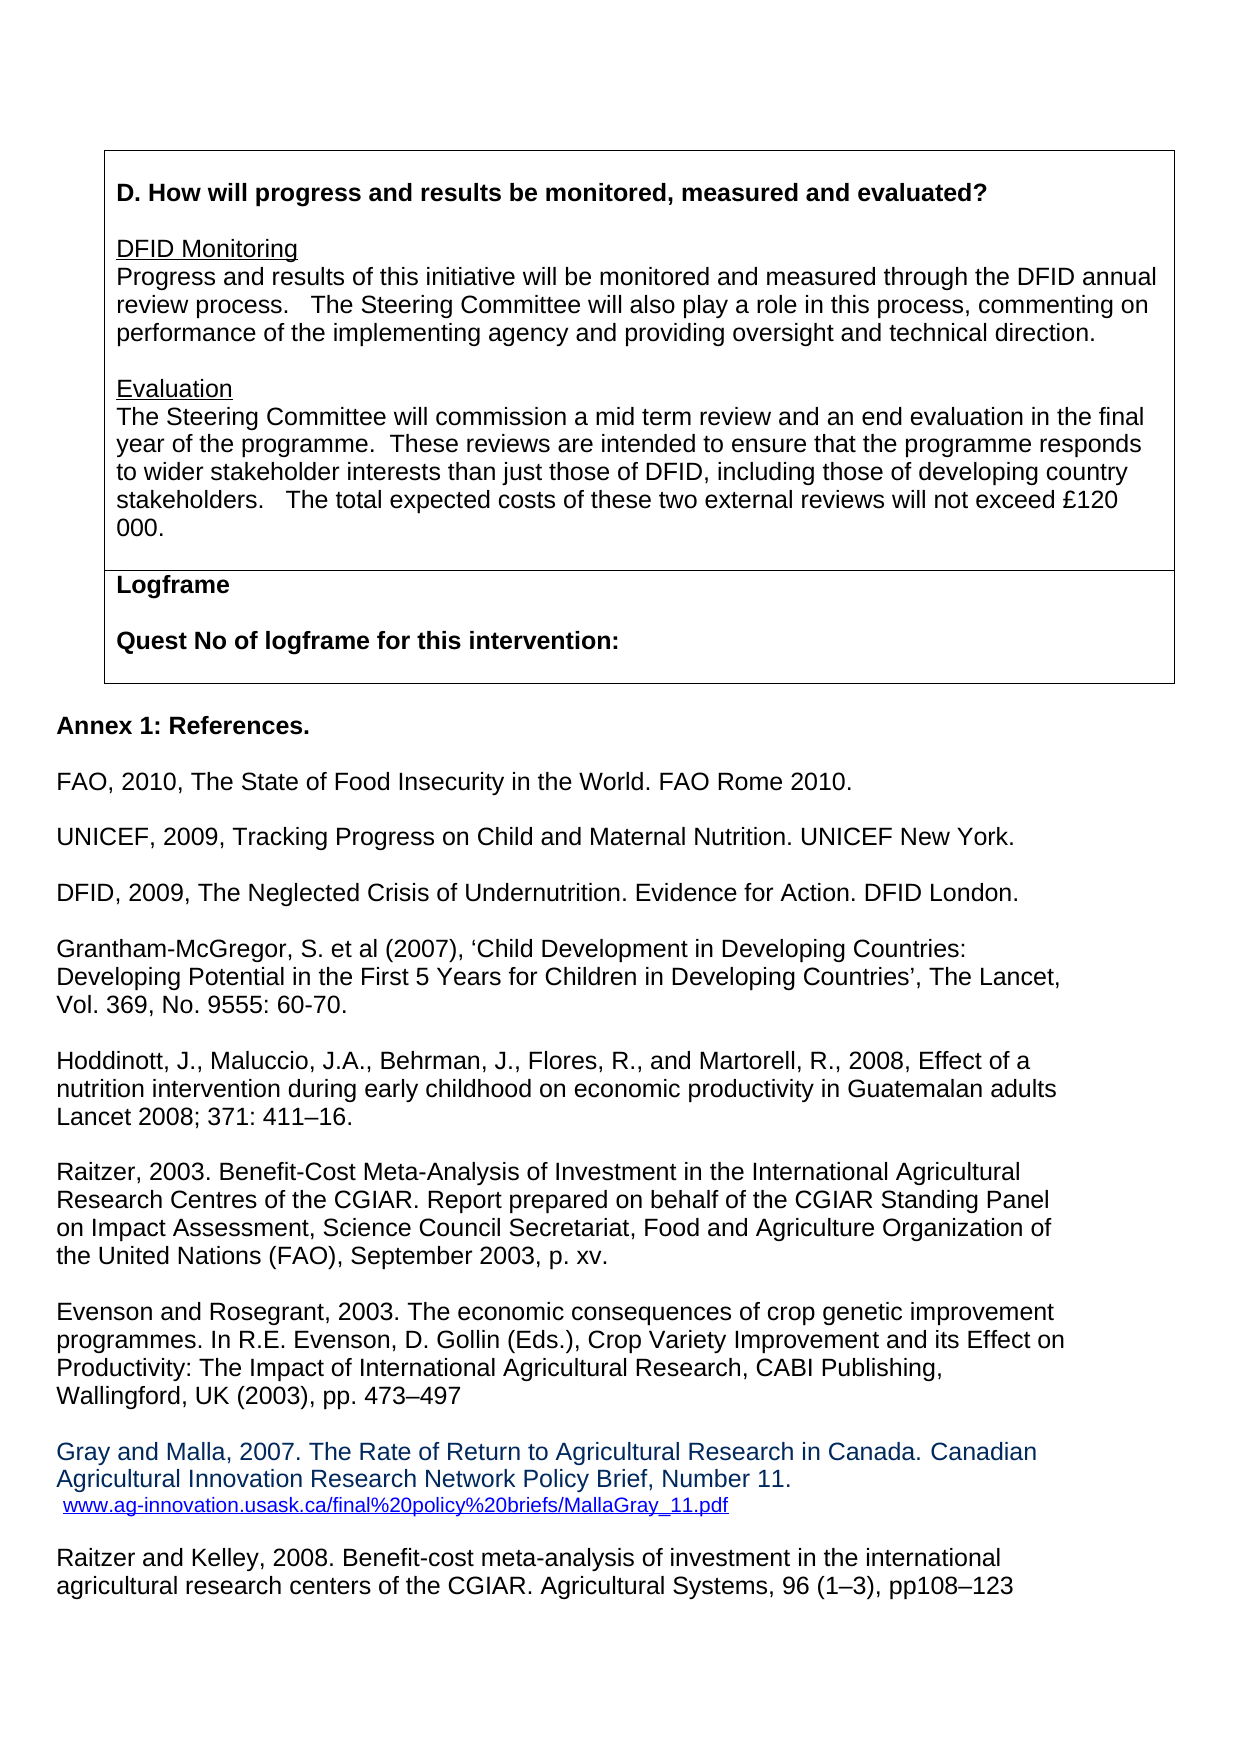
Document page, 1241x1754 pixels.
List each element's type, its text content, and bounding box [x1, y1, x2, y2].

text Evenson and Rosegrant, 2003. The economic consequences of crop genetic improvement programmes. In R.E. Evenson, D. Gollin (Eds.), Crop Variety Improvement and its Effect on Productivity: The Impact of International Agricultural Research, CABI Publishing, Wallingford, UK (2003), pp. 473–497 [56, 1298, 1068, 1409]
text DFID, 2009, The Neglected Crisis of Undernutrition. Evidence for Action. DFID London. [56, 879, 1068, 907]
text Annex 1: References. [56, 711, 1068, 739]
text Hoddinott, J., Maluccio, J.A., Behrman, J., Flores, R., and Martorell, R., 2008, Effect of a nutrition intervention during early childhood on economic productivity in Guatemalan adults Lancet 2008; 371: 411–16. [56, 1046, 1068, 1130]
text Raitzer and Kelley, 2008. Benefit-cost meta-analysis of investment in the international agricultural research centers of the CGIAR. Agricultural Systems, 96 (1–3), pp108–123 [56, 1544, 1068, 1600]
text www.ag-innovation.usask.ca/final%20policy%20briefs/MallaGray_11.pdf [56, 1493, 1068, 1516]
table_cell Logframe Quest No of logframe for this intervention: [105, 571, 1174, 682]
text Grantham-McGregor, S. et al (2007), ‘Child Development in Developing Countries: Developing Potential in the First 5 Years for Children in Developing Countries’, The Lancet, Vol. 369, No. 9555: 60-70. [56, 935, 1068, 1018]
text Gray and Malla, 2007. The Rate of Return to Agricultural Research in Canada. Canadian Agricultural Innovation Research Network Policy Brief, Number 11. [56, 1437, 1068, 1493]
table_cell D. How will progress and results be monitored, measured and evaluated? DFID Monitoring Progress and results of this initiative will be monitored and measured through the DFID annual review process. The Steering Committee will also play a role in this process, commenting on performance of the implementing agency and providing oversight and technical direction. Evaluation The Steering Committee will commission a mid term review and an end evaluation in the final year of the programme. These reviews are intended to ensure that the programme responds to wider stakeholder interests than just those of DFID, including those of developing country stakeholders. The total expected costs of these two external reviews will not exceed £120 000. [105, 151, 1174, 570]
text UNICEF, 2009, Tracking Progress on Child and Maternal Nutrition. UNICEF New York. [56, 823, 1068, 851]
text FAO, 2010, The State of Food Insecurity in the World. FAO Rome 2010. [56, 767, 1068, 795]
text Raitzer, 2003. Benefit-Cost Meta-Analysis of Investment in the International Agricultural Research Centres of the CGIAR. Report prepared on behalf of the CGIAR Standing Panel on Impact Assessment, Science Council Secretariat, Food and Agriculture Organization of the United Nations (FAO), September 2003, p. xv. [56, 1158, 1068, 1270]
